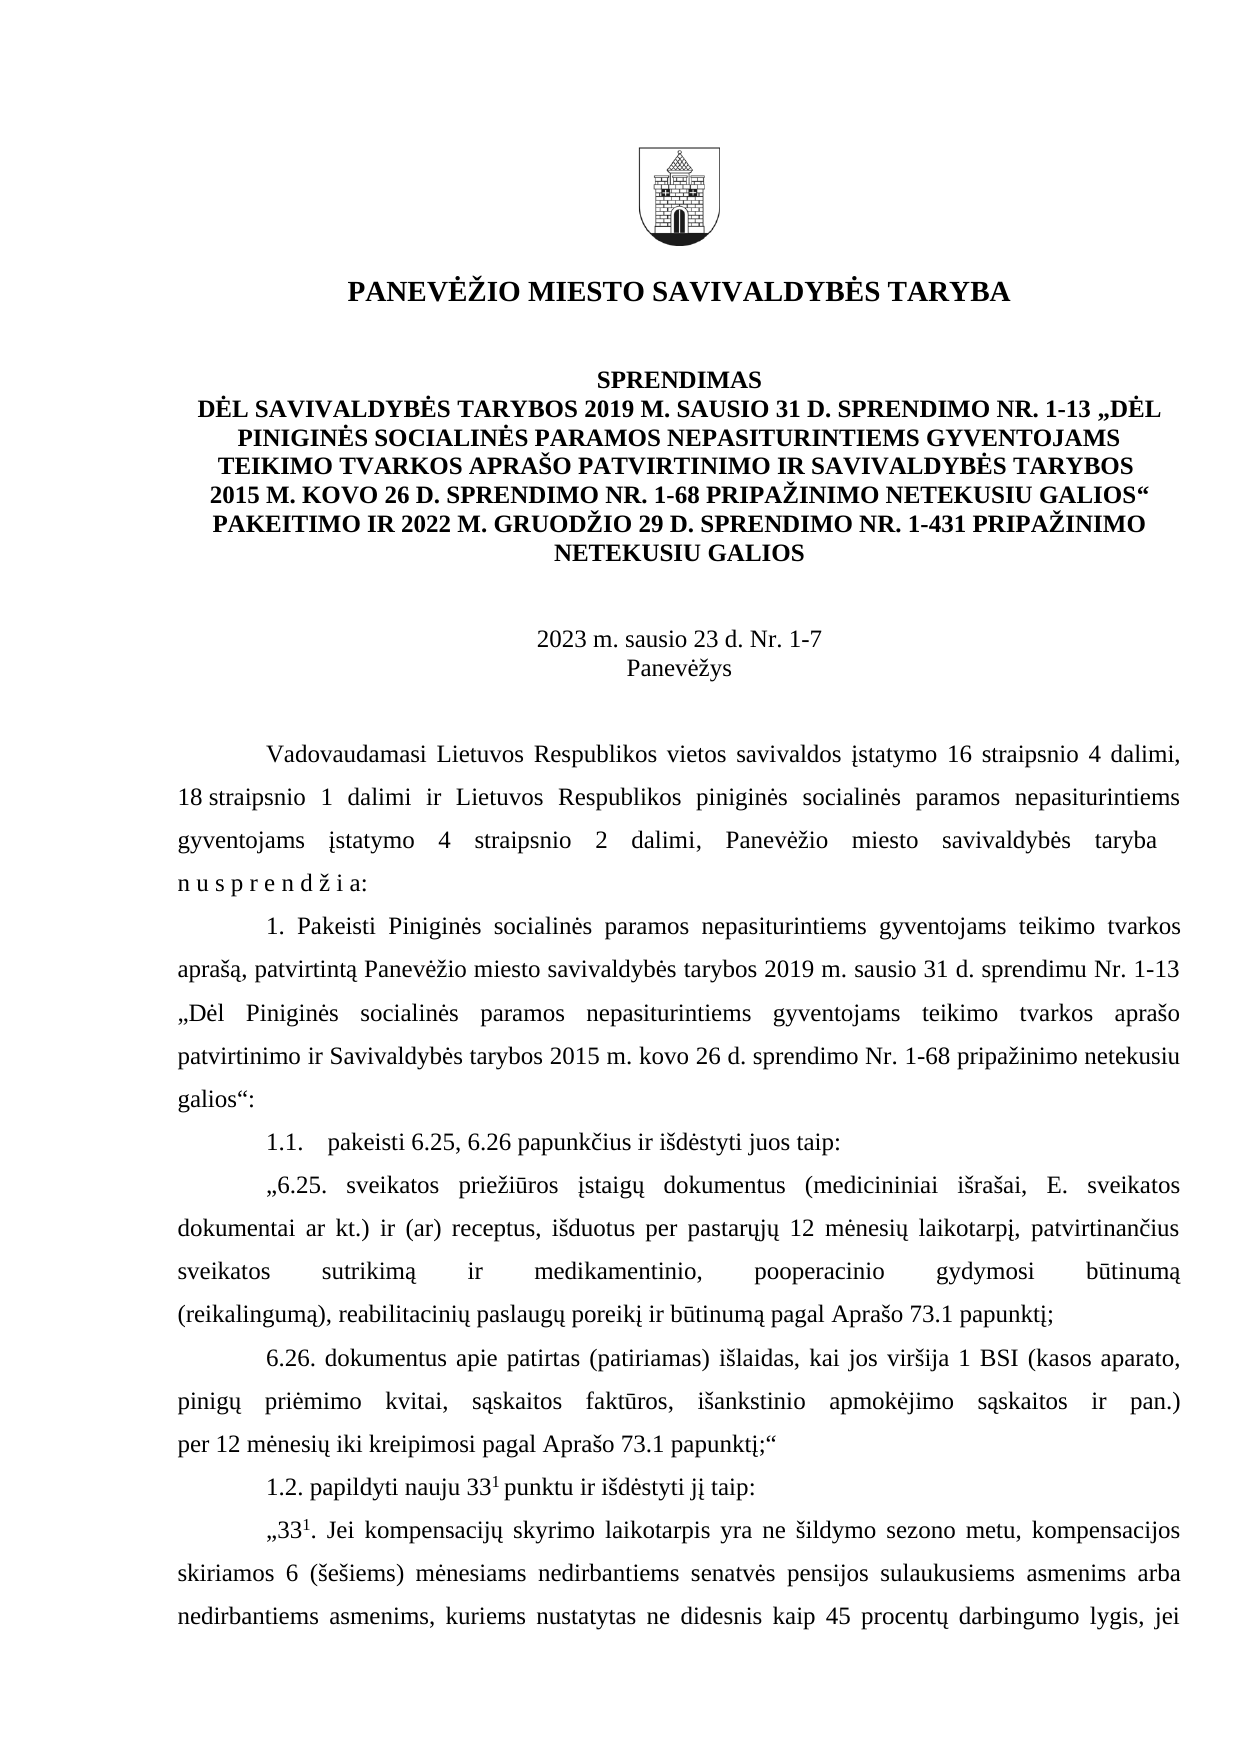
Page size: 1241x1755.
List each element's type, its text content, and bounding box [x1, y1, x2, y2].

text Vadovaudamasi Lietuvos Respublikos vietos savivaldos įstatymo 16 straipsnio 4 dalimi, 18 straipsnio 1 dalimi ir Lietuvos Respublikos piniginės socialinės paramos nepasiturintiems gyventojams įstatymo 4 straipsnio 2 dalimi, Panevėžio miesto savivaldybės taryba n u s p r e n d ž i a: [177, 739, 1181, 897]
subtitle SPRENDIMAS [177, 365, 1181, 394]
text PANEVĖŽIO MIESTO SAVIVALDYBĖS TARYBA [177, 274, 1181, 308]
text 1. Pakeisti Piniginės socialinės paramos nepasiturintiems gyventojams teikimo tvarkos aprašą, patvirtintą Panevėžio miesto savivaldybės tarybos 2019 m. sausio 31 d. sprendimu Nr. 1-13 „Dėl Piniginės socialinės paramos nepasiturintiems gyventojams teikimo tvarkos aprašo patvirtinimo ir Savivaldybės tarybos 2015 m. kovo 26 d. sprendimo Nr. 1-68 pripažinimo netekusiu galios“: [177, 911, 1181, 1113]
text 1.2. papildyti nauju 331 punktu ir išdėstyti jį taip: [177, 1472, 1181, 1501]
text 2015 M. KOVO 26 D. SPRENDIMO NR. 1-68 PRIPAŽINIMO NETEKUSIU GALIOS“ PAKEITIMO IR 2022 M. GRUODŽIO 29 D. SPRENDIMO NR. 1-431 PRIPAŽINIMO NETEKUSIU GALIOS [177, 480, 1181, 566]
text „331. Jei kompensacijų skyrimo laikotarpis yra ne šildymo sezono metu, kompensacijos skiriamos 6 (šešiems) mėnesiams nedirbantiems senatvės pensijos sulaukusiems asmenims arba nedirbantiems asmenims, kuriems nustatytas ne didesnis kaip 45 procentų darbingumo lygis, jei [177, 1515, 1181, 1630]
text 6.26. dokumentus apie patirtas (patiriamas) išlaidas, kai jos viršija 1 BSI (kasos aparato, pinigų priėmimo kvitai, sąskaitos faktūros, išankstinio apmokėjimo sąskaitos ir pan.) per 12 mėnesių iki kreipimosi pagal Aprašo 73.1 papunktį;“ [177, 1343, 1181, 1458]
text DĖL SAVIVALDYBĖS TARYBOS 2019 M. SAUSIO 31 D. SPRENDIMO NR. 1-13 „DĖL PINIGINĖS SOCIALINĖS PARAMOS NEPASITURINTIEMS GYVENTOJAMS TEIKIMO TVARKOS APRAŠO PATVIRTINIMO IR SAVIVALDYBĖS TARYBOS [177, 394, 1181, 480]
subtitle Panevėžys [177, 653, 1181, 681]
text „6.25. sveikatos priežiūros įstaigų dokumentus (medicininiai išrašai, E. sveikatos dokumentai ar kt.) ir (ar) receptus, išduotus per pastarųjų 12 mėnesių laikotarpį, patvirtinančius sveikatos sutrikimą ir medikamentinio, pooperacinio gydymosi būtinumą (reikalingumą), reabilitacinių paslaugų poreikį ir būtinumą pagal Aprašo 73.1 papunktį; [177, 1170, 1181, 1328]
text 1.1. pakeisti 6.25, 6.26 papunkčius ir išdėstyti juos taip: [177, 1127, 1181, 1156]
text 2023 m. sausio 23 d. Nr. 1-7 [177, 624, 1181, 653]
